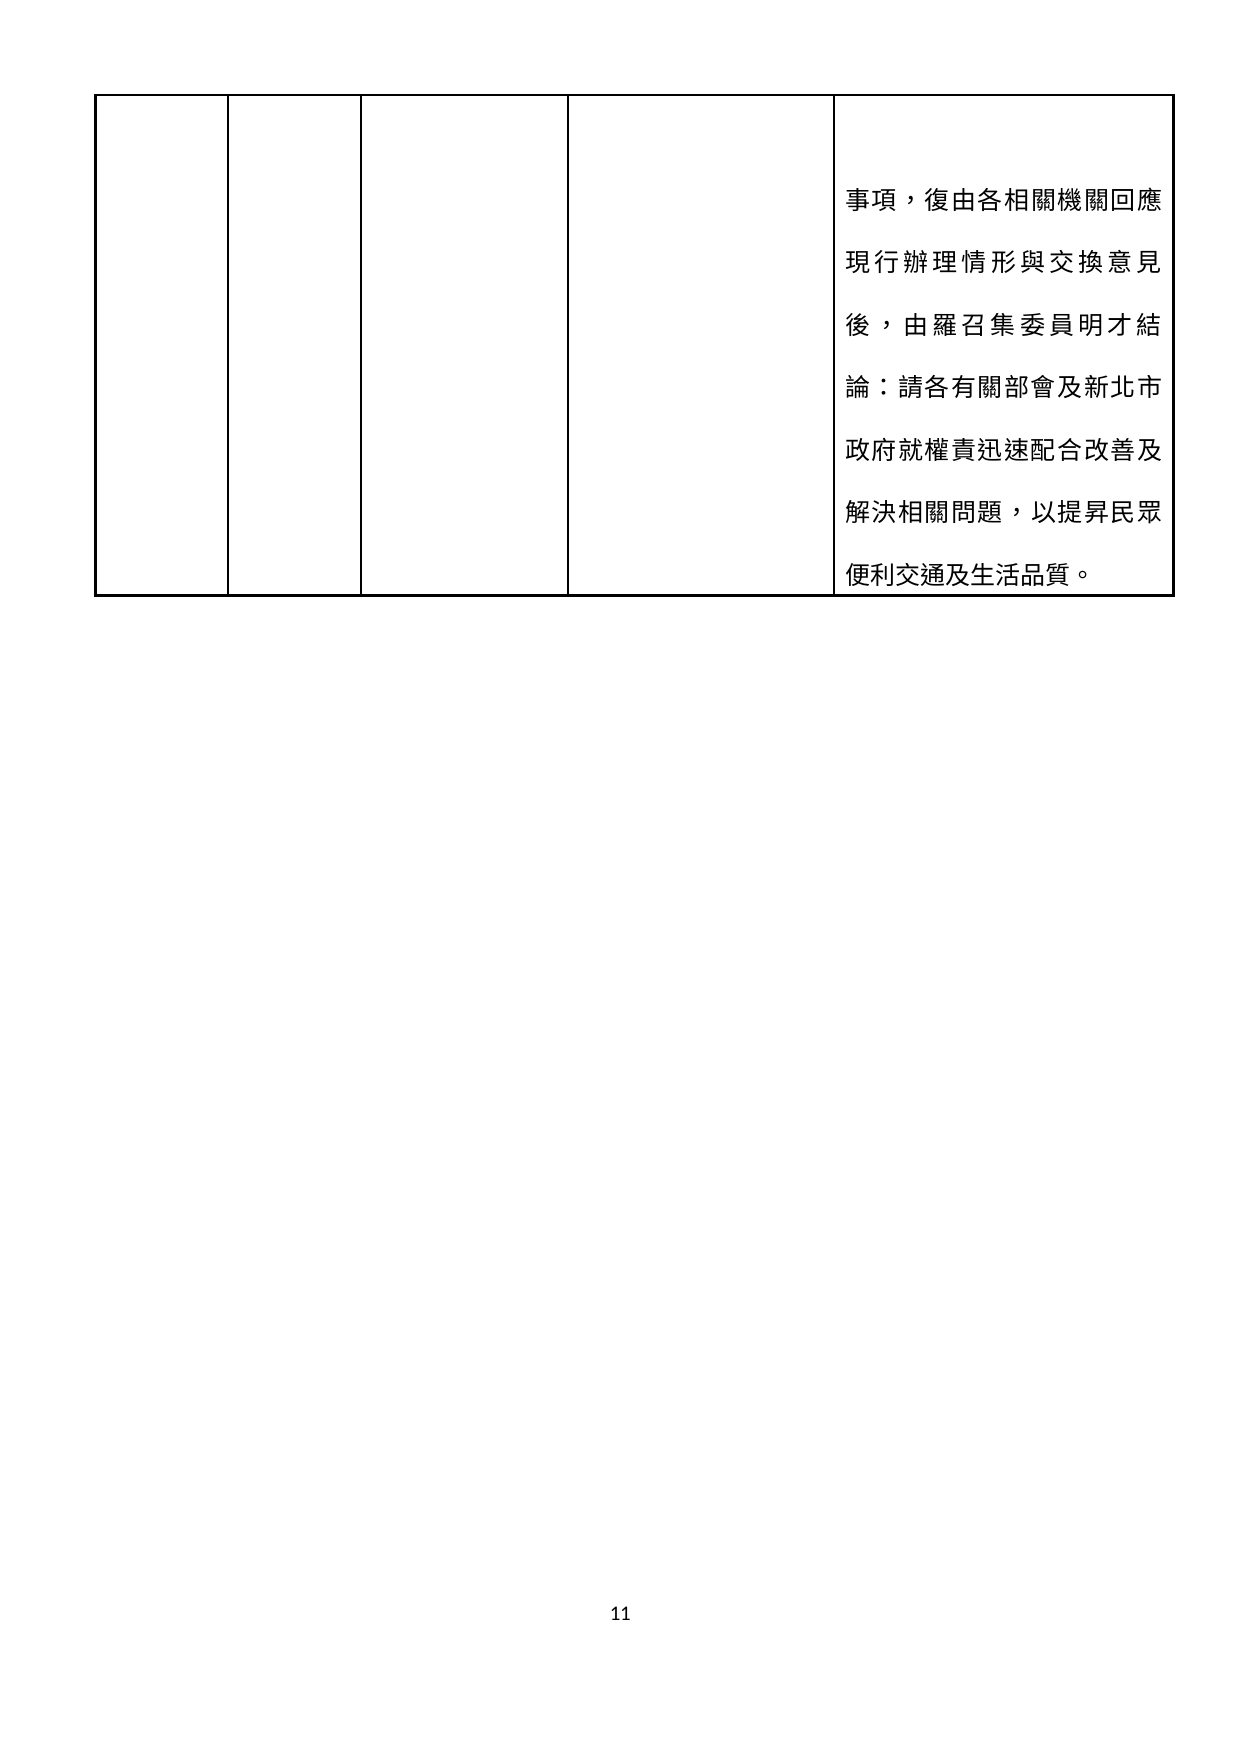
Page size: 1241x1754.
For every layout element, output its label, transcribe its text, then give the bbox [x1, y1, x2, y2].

table_cell [362, 96, 567, 594]
table_cell [569, 96, 833, 594]
table_cell [229, 96, 360, 594]
table_cell 事項，復由各相關機關回應現行辦理情形與交換意見後，由羅召集委員明才結論：請各有關部會及新北市政府就權責迅速配合改善及解決相關問題，以提昇民眾便利交通及生活品質。 [835, 96, 1172, 594]
table_cell [97, 96, 227, 594]
